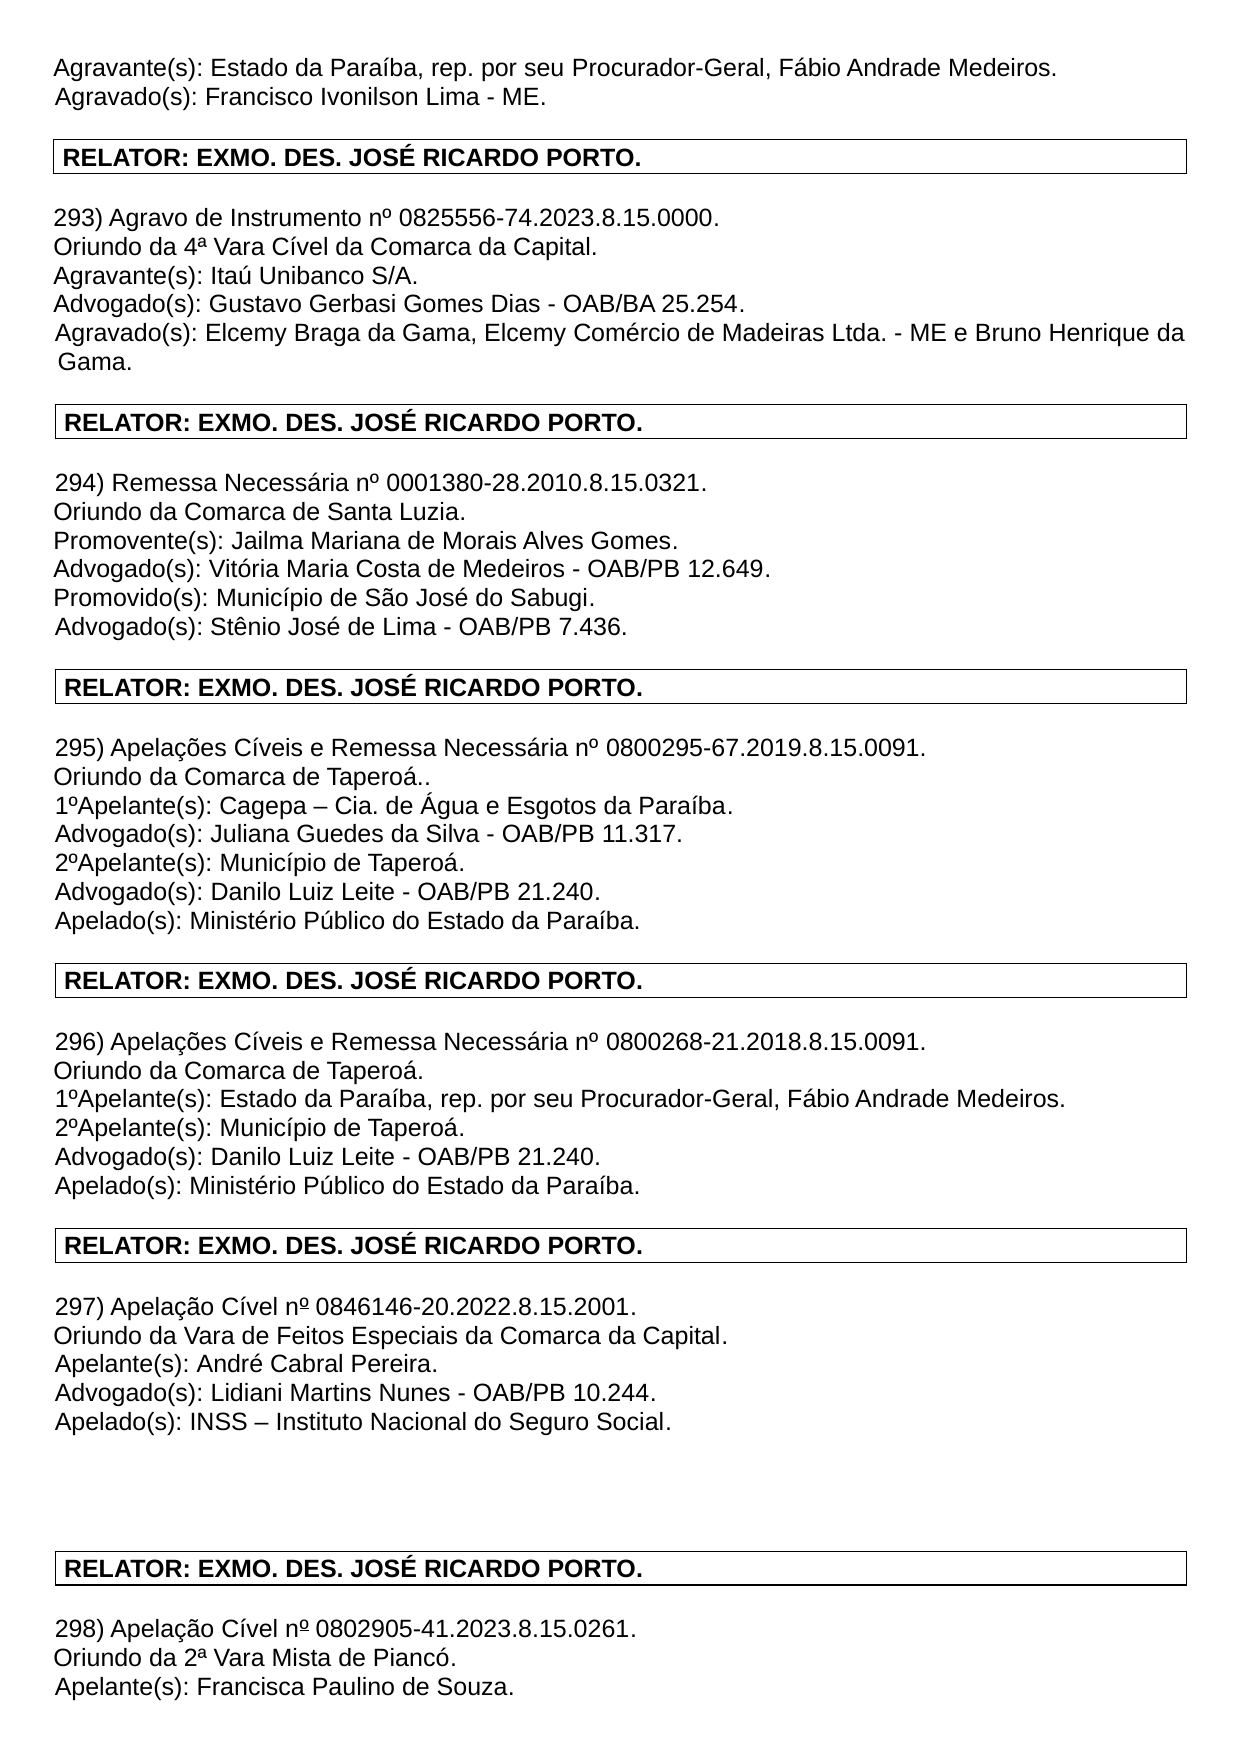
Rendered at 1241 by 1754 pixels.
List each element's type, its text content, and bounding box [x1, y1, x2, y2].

text Oriundo da Comarca de Santa Luzia. [53, 497, 1187, 526]
text Agravante(s): Itaú Unibanco S/A. [53, 261, 1187, 289]
text RELATOR: EXMO. DES. JOSÉ RICARDO PORTO. [56, 1552, 1186, 1584]
text Advogado(s): Danilo Luiz Leite - OAB/PB 21.240. [54, 877, 1187, 906]
text 293) Agravo de Instrumento nº 0825556-74.2023.8.15.0000. [53, 203, 1187, 232]
text RELATOR: EXMO. DES. JOSÉ RICARDO PORTO. [54, 140, 1186, 173]
text 296) Apelações Cíveis e Remessa Necessária nº 0800268-21.2018.8.15.0091. [54, 1027, 1187, 1056]
text Advogado(s): Stênio José de Lima - OAB/PB 7.436. [54, 612, 1187, 641]
text Oriundo da 4ª Vara Cível da Comarca da Capital. [53, 232, 1187, 261]
text Apelado(s): INSS – Instituto Nacional do Seguro Social. [54, 1407, 1187, 1436]
text 2ºApelante(s): Município de Taperoá. [54, 848, 1187, 877]
text 297) Apelação Cível nº 0846146-20.2022.8.15.2001. [54, 1292, 1187, 1321]
text Agravado(s): Francisco Ivonilson Lima - ME. [54, 82, 1187, 111]
text Oriundo da Comarca de Taperoá.. [53, 762, 1187, 791]
text 295) Apelações Cíveis e Remessa Necessária nº 0800295-67.2019.8.15.0091. [54, 733, 1187, 762]
text 1ºApelante(s): Estado da Paraíba, rep. por seu Procurador-Geral, Fábio Andrade Medeiros. [54, 1084, 1187, 1113]
text Apelado(s): Ministério Público do Estado da Paraíba. [54, 1171, 1187, 1199]
text Oriundo da 2ª Vara Mista de Piancó. [53, 1643, 1187, 1672]
text 294) Remessa Necessária nº 0001380-28.2010.8.15.0321. [54, 468, 1187, 497]
text Advogado(s): Danilo Luiz Leite - OAB/PB 21.240. [54, 1142, 1187, 1171]
text 1ºApelante(s): Cagepa – Cia. de Água e Esgotos da Paraíba. [54, 791, 1187, 819]
text RELATOR: EXMO. DES. JOSÉ RICARDO PORTO. [56, 405, 1186, 438]
text 2ºApelante(s): Município de Taperoá. [54, 1113, 1187, 1142]
text Advogado(s): Juliana Guedes da Silva - OAB/PB 11.317. [54, 819, 1187, 848]
text Agravado(s): Elcemy Braga da Gama, Elcemy Comércio de Madeiras Ltda. - ME e Bruno Henrique da Gama. [54, 318, 1187, 376]
text Oriundo da Vara de Feitos Especiais da Comarca da Capital. [53, 1321, 1187, 1349]
text Advogado(s): Lidiani Martins Nunes - OAB/PB 10.244. [54, 1378, 1187, 1407]
text Apelado(s): Ministério Público do Estado da Paraíba. [54, 906, 1187, 934]
text Advogado(s): Vitória Maria Costa de Medeiros - OAB/PB 12.649. [53, 554, 1187, 583]
text RELATOR: EXMO. DES. JOSÉ RICARDO PORTO. [56, 964, 1186, 997]
text Oriundo da Comarca de Taperoá. [53, 1056, 1187, 1084]
text Advogado(s): Gustavo Gerbasi Gomes Dias - OAB/BA 25.254. [53, 289, 1187, 318]
text 298) Apelação Cível nº 0802905-41.2023.8.15.0261. [54, 1614, 1187, 1643]
text Apelante(s): Francisca Paulino de Souza. [54, 1672, 1187, 1701]
text Promovente(s): Jailma Mariana de Morais Alves Gomes. [53, 526, 1187, 554]
text Apelante(s): André Cabral Pereira. [54, 1349, 1187, 1378]
text RELATOR: EXMO. DES. JOSÉ RICARDO PORTO. [56, 1229, 1186, 1262]
text RELATOR: EXMO. DES. JOSÉ RICARDO PORTO. [56, 670, 1186, 703]
text Promovido(s): Município de São José do Sabugi. [53, 583, 1187, 612]
text Agravante(s): Estado da Paraíba, rep. por seu Procurador-Geral, Fábio Andrade Medeiros. [53, 53, 1187, 82]
